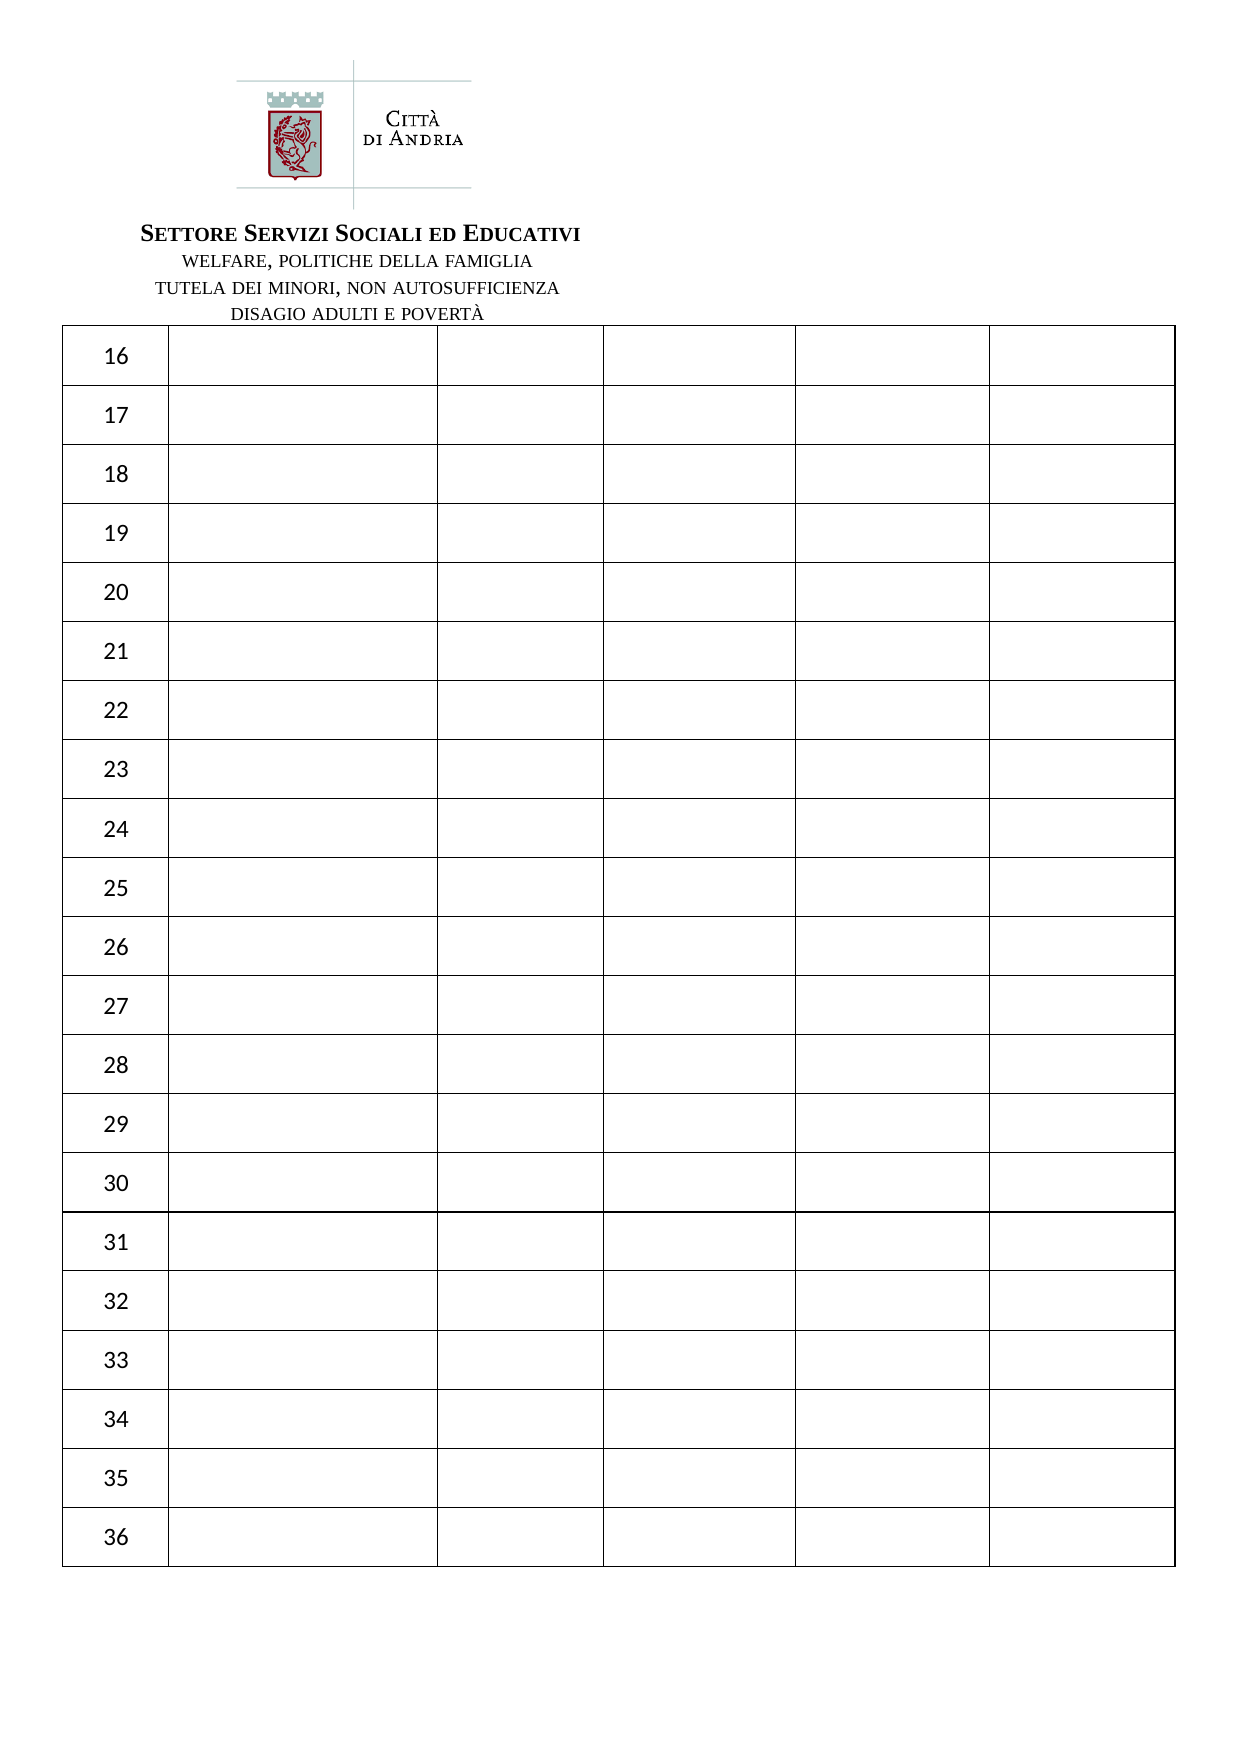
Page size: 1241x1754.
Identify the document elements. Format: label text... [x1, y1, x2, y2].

table_cell [990, 1508, 1174, 1566]
table_cell [438, 1271, 603, 1329]
table_cell [604, 504, 795, 562]
table_cell [169, 1035, 437, 1093]
table_cell [796, 976, 989, 1034]
table_cell [438, 386, 603, 443]
table_cell [796, 740, 989, 798]
table_cell [169, 386, 437, 443]
table_cell [990, 504, 1174, 562]
table_cell [438, 326, 603, 384]
table_cell [169, 740, 437, 798]
table_cell [796, 1449, 989, 1507]
table_cell [169, 1271, 437, 1329]
table_cell [604, 1449, 795, 1507]
table_cell [796, 1271, 989, 1329]
table_cell [796, 1390, 989, 1448]
table_cell [438, 799, 603, 857]
table_cell [438, 1508, 603, 1566]
table_cell [169, 976, 437, 1034]
table_cell [169, 622, 437, 680]
table_cell [796, 917, 989, 975]
table_cell [990, 917, 1174, 975]
table_cell [604, 386, 795, 443]
table_cell 36 [63, 1508, 168, 1566]
table_cell [438, 1331, 603, 1388]
table_cell [796, 326, 989, 384]
table_cell [796, 1094, 989, 1152]
table_cell [990, 622, 1174, 680]
table_cell [169, 326, 437, 384]
table_cell 28 [63, 1035, 168, 1093]
table_cell [169, 504, 437, 562]
table_cell [169, 1449, 437, 1507]
table_cell [438, 504, 603, 562]
table_cell 16 [63, 326, 168, 384]
table_cell 35 [63, 1449, 168, 1507]
table_cell 31 [63, 1213, 168, 1270]
table_cell [990, 740, 1174, 798]
table_cell [796, 1153, 989, 1211]
table_cell [796, 1213, 989, 1270]
table_cell [796, 799, 989, 857]
table_cell [604, 1271, 795, 1329]
table_cell [438, 1449, 603, 1507]
table_cell [438, 1390, 603, 1448]
table_cell [438, 445, 603, 503]
table_cell [604, 976, 795, 1034]
table_cell [796, 1331, 989, 1388]
table_cell [169, 1094, 437, 1152]
table_cell [438, 1035, 603, 1093]
table_cell [169, 1213, 437, 1270]
table_cell 18 [63, 445, 168, 503]
table_cell [990, 799, 1174, 857]
table_cell [604, 1153, 795, 1211]
table_cell [796, 504, 989, 562]
table_cell [438, 976, 603, 1034]
table_cell 27 [63, 976, 168, 1034]
table_cell [438, 563, 603, 621]
table_cell [796, 681, 989, 739]
table_cell [169, 799, 437, 857]
table_cell [796, 858, 989, 916]
table_cell [990, 1331, 1174, 1388]
table_cell [604, 1213, 795, 1270]
table_cell 34 [63, 1390, 168, 1448]
table_cell [990, 1213, 1174, 1270]
table_cell [990, 445, 1174, 503]
table_cell [990, 1449, 1174, 1507]
table_cell 32 [63, 1271, 168, 1329]
table_cell [604, 563, 795, 621]
table_cell [169, 1508, 437, 1566]
table_cell [604, 1035, 795, 1093]
table_cell 24 [63, 799, 168, 857]
table_cell [990, 1035, 1174, 1093]
table_cell [604, 740, 795, 798]
table_cell [604, 858, 795, 916]
picture [235, 60, 473, 210]
table_cell [604, 1390, 795, 1448]
table_cell [169, 1390, 437, 1448]
table_cell [169, 1331, 437, 1388]
table_cell 29 [63, 1094, 168, 1152]
table_cell [796, 445, 989, 503]
table_cell [604, 1094, 795, 1152]
table_cell [796, 1035, 989, 1093]
table_cell [604, 1331, 795, 1388]
table_cell 30 [63, 1153, 168, 1211]
table_cell [990, 976, 1174, 1034]
table_cell 26 [63, 917, 168, 975]
table_cell [604, 445, 795, 503]
table_cell [604, 622, 795, 680]
table_cell [438, 858, 603, 916]
table_cell [438, 1153, 603, 1211]
table_cell [169, 445, 437, 503]
table_cell [990, 1094, 1174, 1152]
table_cell [990, 326, 1174, 384]
table_cell [604, 681, 795, 739]
table_cell [438, 1094, 603, 1152]
table_cell 25 [63, 858, 168, 916]
table_cell [990, 1390, 1174, 1448]
table_cell [169, 563, 437, 621]
table_cell 21 [63, 622, 168, 680]
table_cell [990, 386, 1174, 443]
table_cell [796, 386, 989, 443]
table_cell [796, 563, 989, 621]
table_cell 20 [63, 563, 168, 621]
table_cell 33 [63, 1331, 168, 1388]
table_cell [990, 1271, 1174, 1329]
table_cell [990, 563, 1174, 621]
table_cell 23 [63, 740, 168, 798]
table_cell [438, 681, 603, 739]
table_cell [604, 799, 795, 857]
table_cell 19 [63, 504, 168, 562]
table_cell [169, 1153, 437, 1211]
table_cell [169, 858, 437, 916]
table_cell [438, 622, 603, 680]
table_cell [990, 1153, 1174, 1211]
table_cell [604, 917, 795, 975]
table_cell [169, 681, 437, 739]
table_cell [438, 917, 603, 975]
table_cell [438, 740, 603, 798]
table_cell [990, 858, 1174, 916]
table_cell 22 [63, 681, 168, 739]
table_cell 17 [63, 386, 168, 443]
table_cell [990, 681, 1174, 739]
table_cell [604, 1508, 795, 1566]
table_cell [604, 326, 795, 384]
table_cell [169, 917, 437, 975]
table_cell [796, 1508, 989, 1566]
table_cell [796, 622, 989, 680]
table_cell [438, 1213, 603, 1270]
